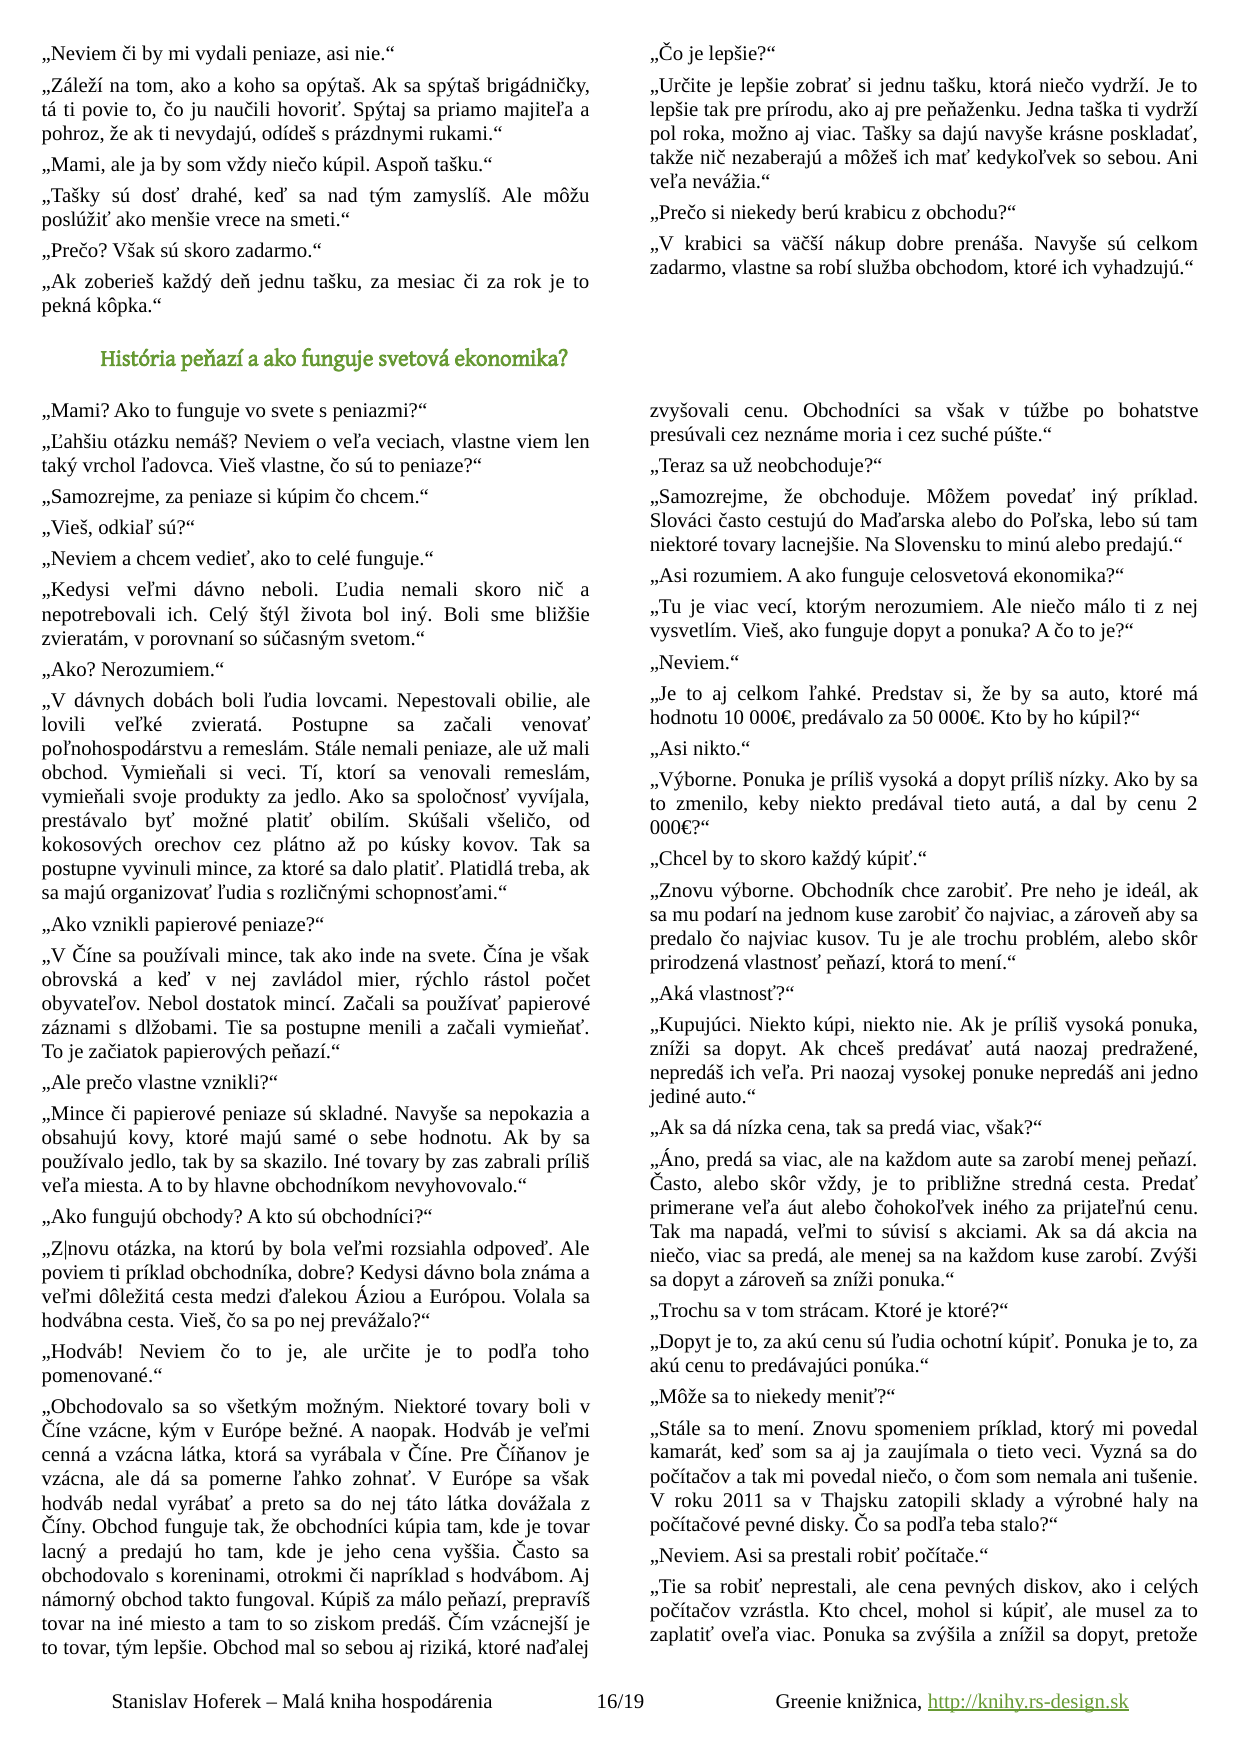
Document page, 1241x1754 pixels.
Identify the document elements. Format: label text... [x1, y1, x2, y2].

text „Môže sa to niekedy meniť?“ [649, 1384, 1199, 1408]
text „Tašky sú dosť drahé, keď sa nad tým zamyslíš. Ale môžu poslúžiť ako menšie vrece na smeti.“ [41, 183, 591, 231]
text „Čo je lepšie?“ [649, 41, 1199, 65]
subtitle História peňazí a ako funguje svetová ekonomika? [41, 345, 1199, 372]
text „Výborne. Ponuka je príliš vysoká a dopyt príliš nízky. Ako by sa to zmenilo, keby niekto predával tieto autá, a dal by cenu 2 000€?“ [649, 767, 1199, 839]
text „Ale prečo vlastne vznikli?“ [41, 1070, 591, 1094]
text „Ako fungujú obchody? A kto sú obchodníci?“ [41, 1204, 591, 1228]
text „Ak sa dá nízka cena, tak sa predá viac, však?“ [649, 1115, 1199, 1139]
text „Mami, ale ja by som vždy niečo kúpil. Aspoň tašku.“ [41, 152, 591, 176]
text „Tie sa robiť neprestali, ale cena pevných diskov, ako i celých počítačov vzrástla. Kto chcel, mohol si kúpiť, ale musel za to zaplatiť oveľa viac. Ponuka sa zvýšila a znížil sa dopyt, pretože [649, 1574, 1199, 1646]
text „Neviem. Asi sa prestali robiť počítače.“ [649, 1543, 1199, 1567]
text „Je to aj celkom ľahké. Predstav si, že by sa auto, ktoré má hodnotu 10 000€, predávalo za 50 000€. Kto by ho kúpil?“ [649, 681, 1199, 729]
text „Kedysi veľmi dávno neboli. Ľudia nemali skoro nič a nepotrebovali ich. Celý štýl života bol iný. Boli sme bližšie zvieratám, v porovnaní so súčasným svetom.“ [41, 577, 591, 649]
text „Asi rozumiem. A ako funguje celosvetová ekonomika?“ [649, 563, 1199, 587]
text „Prečo? Však sú skoro zadarmo.“ [41, 238, 591, 262]
text „Teraz sa už neobchoduje?“ [649, 453, 1199, 477]
text „Ak zoberieš každý deň jednu tašku, za mesiac či za rok je to pekná kôpka.“ [41, 269, 591, 317]
text „Záleží na tom, ako a koho sa opýtaš. Ak sa spýtaš brigádničky, tá ti povie to, čo ju naučili hovoriť. Spýtaj sa priamo majiteľa a pohroz, že ak ti nevydajú, odídeš s prázdnymi rukami.“ [41, 72, 591, 145]
text „Samozrejme, že obchoduje. Môžem povedať iný príklad. Slováci často cestujú do Maďarska alebo do Poľska, lebo sú tam niektoré tovary lacnejšie. Na Slovensku to minú alebo predajú.“ [649, 484, 1199, 556]
text „Asi nikto.“ [649, 736, 1199, 760]
text „Samozrejme, za peniaze si kúpim čo chcem.“ [41, 484, 591, 508]
text „Ako vznikli papierové peniaze?“ [41, 911, 591, 936]
text „Ako? Nerozumiem.“ [41, 657, 591, 681]
text „Trochu sa v tom strácam. Ktoré je ktoré?“ [649, 1298, 1199, 1322]
text „Aká vlastnosť?“ [649, 981, 1199, 1005]
text „Obchodovalo sa so všetkým možným. Niektoré tovary boli v Číne vzácne, kým v Európe bežné. A naopak. Hodváb je veľmi cenná a vzácna látka, ktorá sa vyrábala v Číne. Pre Číňanov je vzácna, ale dá sa pomerne ľahko zohnať. V Európe sa však hodváb nedal vyrábať a preto sa do nej táto látka dovážala z Číny. Obchod funguje tak, že obchodníci kúpia tam, kde je tovar lacný a predajú ho tam, kde je jeho cena vyššia. Často sa obchodovalo s koreninami, otrokmi či napríklad s hodvábom. Aj námorný obchod takto fungoval. Kúpiš za málo peňazí, prepravíš tovar na iné miesto a tam to so ziskom predáš. Čím vzácnejší je to tovar, tým lepšie. Obchod mal so sebou aj riziká, ktoré naďalej [41, 1394, 591, 1659]
text „Neviem a chcem vedieť, ako to celé funguje.“ [41, 546, 591, 570]
text „Hodváb! Neviem čo to je, ale určite je to podľa toho pomenované.“ [41, 1339, 591, 1387]
text „Mince či papierové peniaze sú skladné. Navyše sa nepokazia a obsahujú kovy, ktoré majú samé o sebe hodnotu. Ak by sa používalo jedlo, tak by sa skazilo. Iné tovary by zas zabrali príliš veľa miesta. A to by hlavne obchodníkom nevyhovovalo.“ [41, 1101, 591, 1197]
text „V Číne sa používali mince, tak ako inde na svete. Čína je však obrovská a keď v nej zavládol mier, rýchlo rástol počet obyvateľov. Nebol dostatok mincí. Začali sa používať papierové záznami s dlžobami. Tie sa postupne menili a začali vymieňať. To je začiatok papierových peňazí.“ [41, 943, 591, 1063]
text „V dávnych dobách boli ľudia lovcami. Nepestovali obilie, ale lovili veľké zvieratá. Postupne sa začali venovať poľnohospodárstvu a remeslám. Stále nemali peniaze, ale už mali obchod. Vymieňali si veci. Tí, ktorí sa venovali remeslám, vymieňali svoje produkty za jedlo. Ako sa spoločnosť vyvíjala, prestávalo byť možné platiť obilím. Skúšali všeličo, od kokosových orechov cez plátno až po kúsky kovov. Tak sa postupne vyvinuli mince, za ktoré sa dalo platiť. Platidlá treba, ak sa majú organizovať ľudia s rozličnými schopnosťami.“ [41, 688, 591, 904]
text „Mami? Ako to funguje vo svete s peniazmi?“ [41, 398, 591, 422]
text zvyšovali cenu. Obchodníci sa však v túžbe po bohatstve presúvali cez neznáme moria i cez suché púšte.“ [649, 398, 1199, 446]
text „Ľahšiu otázku nemáš? Neviem o veľa veciach, vlastne viem len taký vrchol ľadovca. Vieš vlastne, čo sú to peniaze?“ [41, 429, 591, 477]
text „Prečo si niekedy berú krabicu z obchodu?“ [649, 200, 1199, 224]
text „Neviem či by mi vydali peniaze, asi nie.“ [41, 41, 591, 65]
text „Určite je lepšie zobrať si jednu tašku, ktorá niečo vydrží. Je to lepšie tak pre prírodu, ako aj pre peňaženku. Jedna taška ti vydrží pol roka, možno aj viac. Tašky sa dajú navyše krásne poskladať, takže nič nezaberajú a môžeš ich mať kedykoľvek so sebou. Ani veľa nevážia.“ [649, 72, 1199, 193]
text „Dopyt je to, za akú cenu sú ľudia ochotní kúpiť. Ponuka je to, za akú cenu to predávajúci ponúka.“ [649, 1329, 1199, 1377]
text „Z|novu otázka, na ktorú by bola veľmi rozsiahla odpoveď. Ale poviem ti príklad obchodníka, dobre? Kedysi dávno bola známa a veľmi dôležitá cesta medzi ďalekou Áziou a Európou. Volala sa hodvábna cesta. Vieš, čo sa po nej prevážalo?“ [41, 1236, 591, 1332]
text „Áno, predá sa viac, ale na každom aute sa zarobí menej peňazí. Často, alebo skôr vždy, je to približne stredná cesta. Predať primerane veľa áut alebo čohokoľvek iného za prijateľnú cenu. Tak ma napadá, veľmi to súvisí s akciami. Ak sa dá akcia na niečo, viac sa predá, ale menej sa na každom kuse zarobí. Zvýši sa dopyt a zároveň sa zníži ponuka.“ [649, 1146, 1199, 1291]
text „Kupujúci. Niekto kúpi, niekto nie. Ak je príliš vysoká ponuka, zníži sa dopyt. Ak chceš predávať autá naozaj predražené, nepredáš ich veľa. Pri naozaj vysokej ponuke nepredáš ani jedno jediné auto.“ [649, 1012, 1199, 1108]
text „V krabici sa väčší nákup dobre prenáša. Navyše sú celkom zadarmo, vlastne sa robí služba obchodom, ktoré ich vyhadzujú.“ [649, 231, 1199, 279]
text „Tu je viac vecí, ktorým nerozumiem. Ale niečo málo ti z nej vysvetlím. Vieš, ako funguje dopyt a ponuka? A čo to je?“ [649, 594, 1199, 642]
text „Stále sa to mení. Znovu spomeniem príklad, ktorý mi povedal kamarát, keď som sa aj ja zaujímala o tieto veci. Vyzná sa do počítačov a tak mi povedal niečo, o čom som nemala ani tušenie. V roku 2011 sa v Thajsku zatopili sklady a výrobné haly na počítačové pevné disky. Čo sa podľa teba stalo?“ [649, 1415, 1199, 1536]
text „Vieš, odkiaľ sú?“ [41, 515, 591, 539]
text „Neviem.“ [649, 649, 1199, 674]
text „Znovu výborne. Obchodník chce zarobiť. Pre neho je ideál, ak sa mu podarí na jednom kuse zarobiť čo najviac, a zároveň aby sa predalo čo najviac kusov. Tu je ale trochu problém, alebo skôr prirodzená vlastnosť peňazí, ktorá to mení.“ [649, 877, 1199, 974]
text „Chcel by to skoro každý kúpiť.“ [649, 846, 1199, 870]
